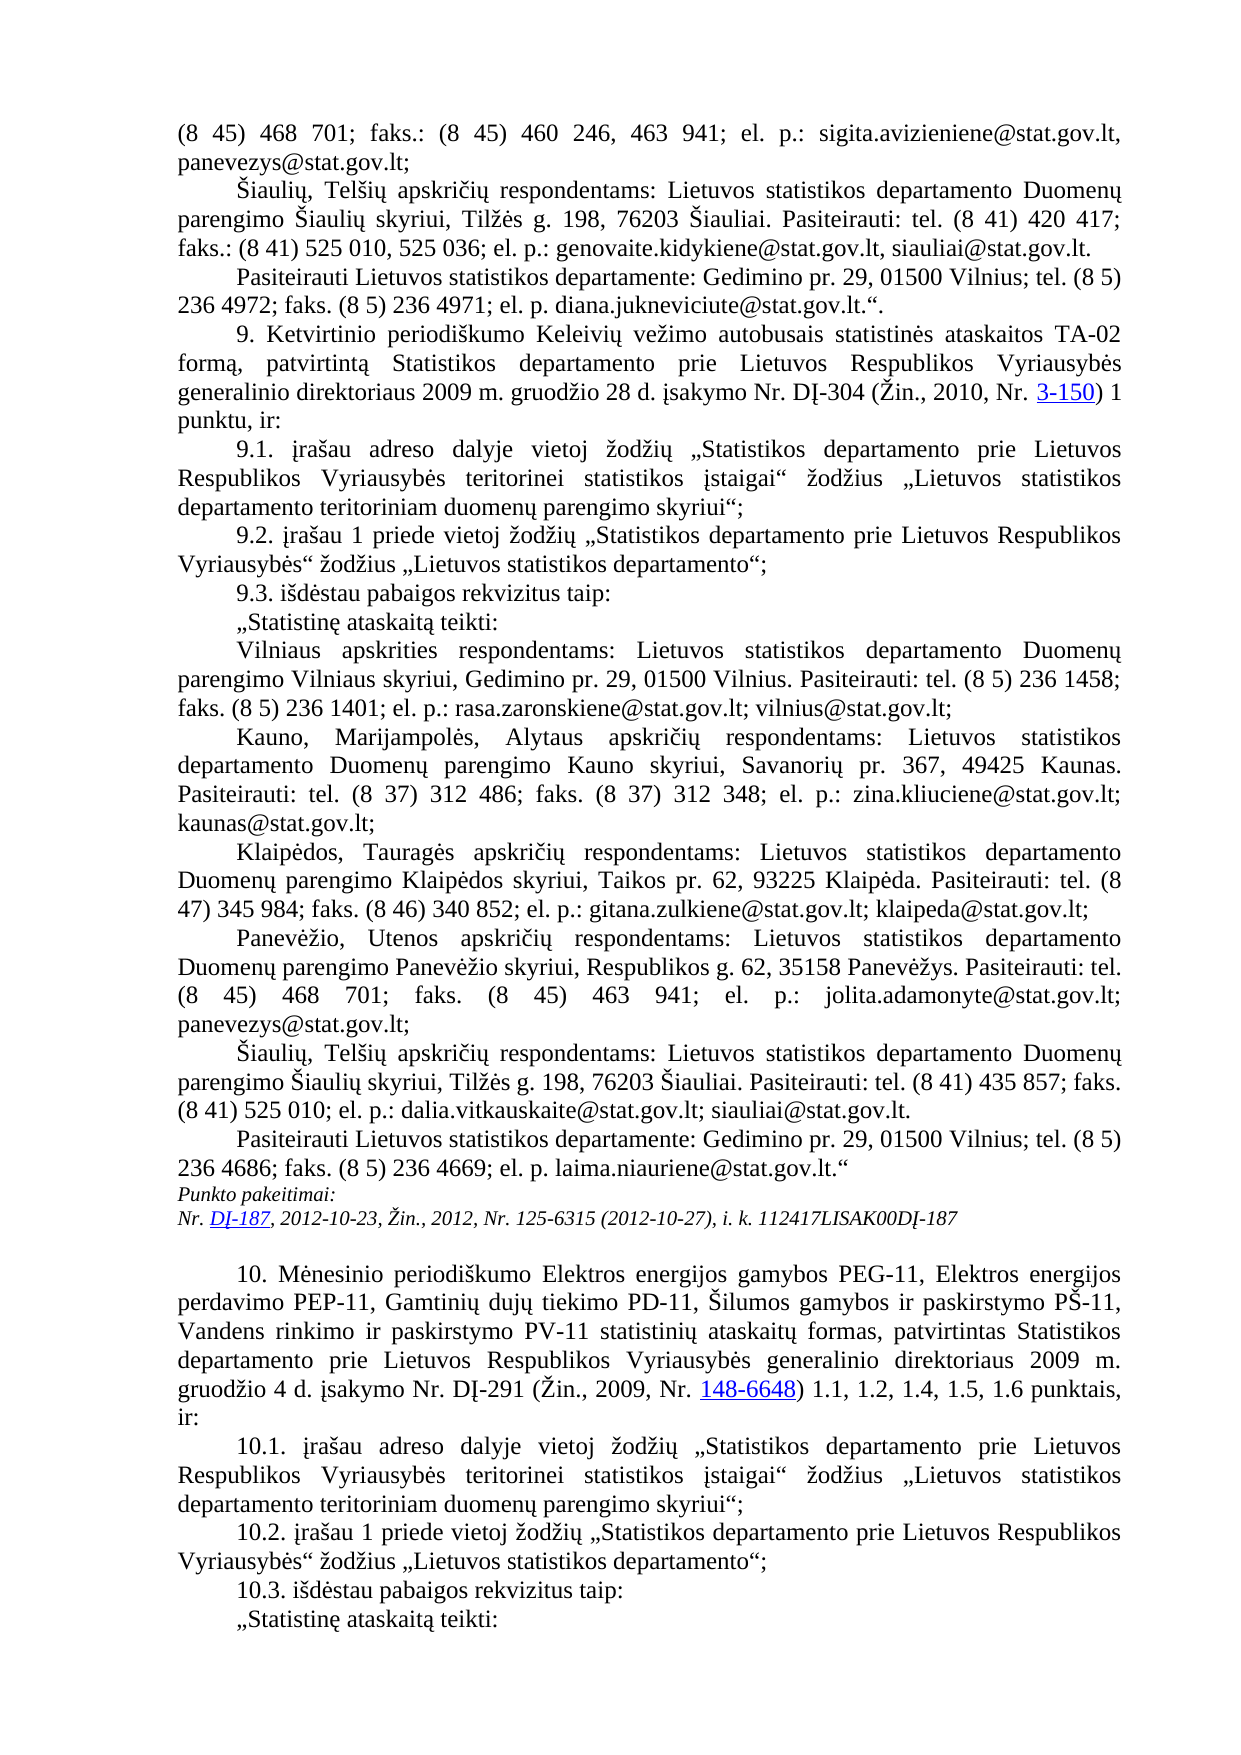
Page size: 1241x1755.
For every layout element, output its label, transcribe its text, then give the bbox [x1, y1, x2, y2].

text 10.1. įrašau adreso dalyje vietoj žodžių „Statistikos departamento prie Lietuvos Respublikos Vyriausybės teritorinei statistikos įstaigai“ žodžius „Lietuvos statistikos departamento teritoriniam duomenų parengimo skyriui“; [177, 1431, 1122, 1517]
text Kauno, Marijampolės, Alytaus apskričių respondentams: Lietuvos statistikos departamento Duomenų parengimo Kauno skyriui, Savanorių pr. 367, 49425 Kaunas. Pasiteirauti: tel. (8 37) 312 486; faks. (8 37) 312 348; el. p.: zina.kliuciene@stat.gov.lt; kaunas@stat.gov.lt; [177, 722, 1122, 837]
text 9.3. išdėstau pabaigos rekvizitus taip: [177, 578, 1122, 607]
text Šiaulių, Telšių apskričių respondentams: Lietuvos statistikos departamento Duomenų parengimo Šiaulių skyriui, Tilžės g. 198, 76203 Šiauliai. Pasiteirauti: tel. (8 41) 420 417; faks.: (8 41) 525 010, 525 036; el. p.: genovaite.kidykiene@stat.gov.lt, siauliai@stat.gov.lt. [177, 176, 1122, 262]
text Panevėžio, Utenos apskričių respondentams: Lietuvos statistikos departamento Duomenų parengimo Panevėžio skyriui, Respublikos g. 62, 35158 Panevėžys. Pasiteirauti: tel. (8 45) 468 701; faks. (8 45) 463 941; el. p.: jolita.adamonyte@stat.gov.lt; panevezys@stat.gov.lt; [177, 923, 1122, 1038]
text 10. Mėnesinio periodiškumo Elektros energijos gamybos PEG-11, Elektros energijos perdavimo PEP-11, Gamtinių dujų tiekimo PD-11, Šilumos gamybos ir paskirstymo PŠ-11, Vandens rinkimo ir paskirstymo PV-11 statistinių ataskaitų formas, patvirtintas Statistikos departamento prie Lietuvos Respublikos Vyriausybės generalinio direktoriaus 2009 m. gruodžio 4 d. įsakymo Nr. DĮ-291 (Žin., 2009, Nr. 148-6648) 1.1, 1.2, 1.4, 1.5, 1.6 punktais, ir: [177, 1259, 1122, 1431]
text 9.2. įrašau 1 priede vietoj žodžių „Statistikos departamento prie Lietuvos Respublikos Vyriausybės“ žodžius „Lietuvos statistikos departamento“; [177, 521, 1122, 578]
text Pasiteirauti Lietuvos statistikos departamente: Gedimino pr. 29, 01500 Vilnius; tel. (8 5) 236 4686; faks. (8 5) 236 4669; el. p. laima.niauriene@stat.gov.lt.“ [177, 1124, 1122, 1182]
text (8 45) 468 701; faks.: (8 45) 460 246, 463 941; el. p.: sigita.avizieniene@stat.gov.lt, panevezys@stat.gov.lt; [177, 118, 1122, 176]
text 10.2. įrašau 1 priede vietoj žodžių „Statistikos departamento prie Lietuvos Respublikos Vyriausybės“ žodžius „Lietuvos statistikos departamento“; [177, 1517, 1122, 1575]
text 9. Ketvirtinio periodiškumo Keleivių vežimo autobusais statistinės ataskaitos TA-02 formą, patvirtintą Statistikos departamento prie Lietuvos Respublikos Vyriausybės generalinio direktoriaus 2009 m. gruodžio 28 d. įsakymo Nr. DĮ-304 (Žin., 2010, Nr. 3-150) 1 punktu, ir: [177, 319, 1122, 434]
text „Statistinę ataskaitą teikti: [177, 1604, 1122, 1632]
text Nr. DĮ-187, 2012-10-23, Žin., 2012, Nr. 125-6315 (2012-10-27), i. k. 112417LISAK00DĮ-187 [177, 1206, 1122, 1230]
text Vilniaus apskrities respondentams: Lietuvos statistikos departamento Duomenų parengimo Vilniaus skyriui, Gedimino pr. 29, 01500 Vilnius. Pasiteirauti: tel. (8 5) 236 1458; faks. (8 5) 236 1401; el. p.: rasa.zaronskiene@stat.gov.lt; vilnius@stat.gov.lt; [177, 636, 1122, 722]
text Punkto pakeitimai: [177, 1182, 1122, 1206]
text Šiaulių, Telšių apskričių respondentams: Lietuvos statistikos departamento Duomenų parengimo Šiaulių skyriui, Tilžės g. 198, 76203 Šiauliai. Pasiteirauti: tel. (8 41) 435 857; faks. (8 41) 525 010; el. p.: dalia.vitkauskaite@stat.gov.lt; siauliai@stat.gov.lt. [177, 1038, 1122, 1124]
text „Statistinę ataskaitą teikti: [177, 607, 1122, 636]
text 10.3. išdėstau pabaigos rekvizitus taip: [177, 1575, 1122, 1604]
text 9.1. įrašau adreso dalyje vietoj žodžių „Statistikos departamento prie Lietuvos Respublikos Vyriausybės teritorinei statistikos įstaigai“ žodžius „Lietuvos statistikos departamento teritoriniam duomenų parengimo skyriui“; [177, 434, 1122, 521]
text Pasiteirauti Lietuvos statistikos departamente: Gedimino pr. 29, 01500 Vilnius; tel. (8 5) 236 4972; faks. (8 5) 236 4971; el. p. diana.jukneviciute@stat.gov.lt.“. [177, 262, 1122, 319]
text Klaipėdos, Tauragės apskričių respondentams: Lietuvos statistikos departamento Duomenų parengimo Klaipėdos skyriui, Taikos pr. 62, 93225 Klaipėda. Pasiteirauti: tel. (8 47) 345 984; faks. (8 46) 340 852; el. p.: gitana.zulkiene@stat.gov.lt; klaipeda@stat.gov.lt; [177, 837, 1122, 923]
